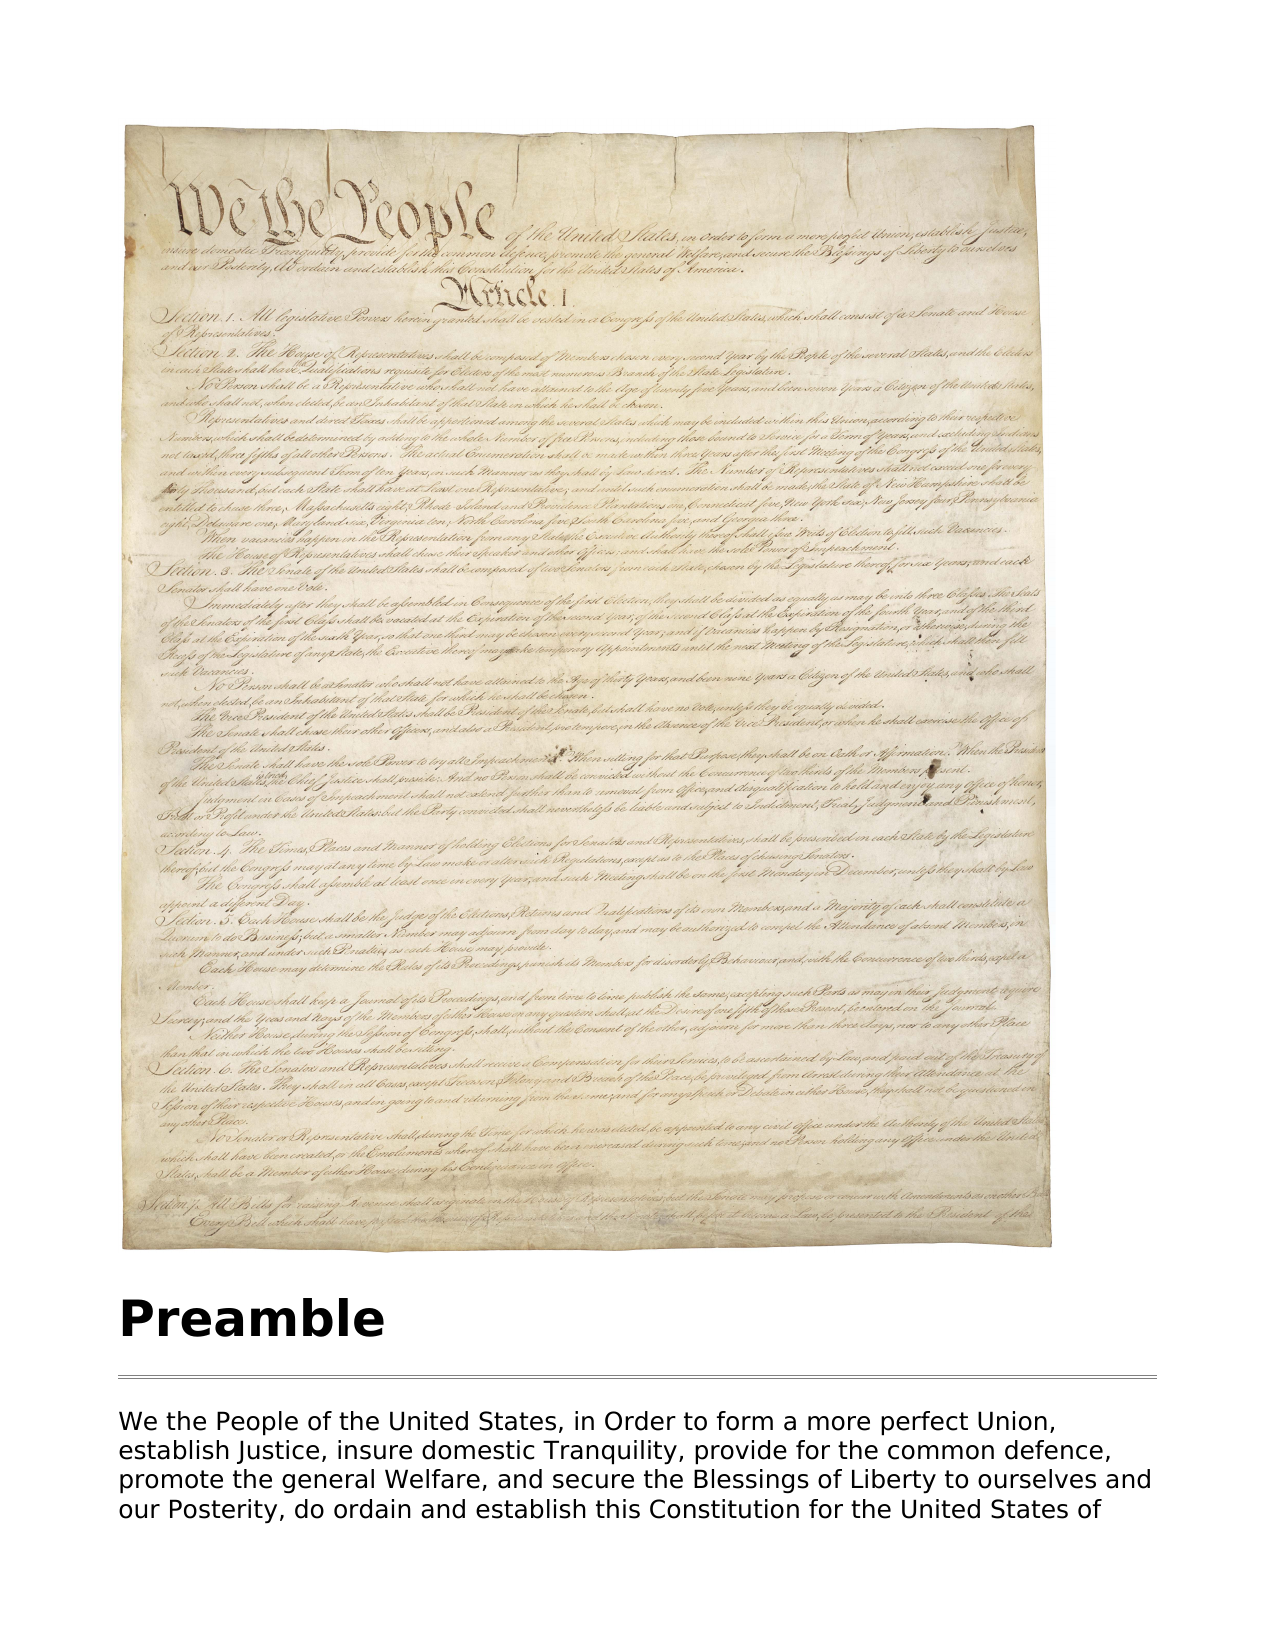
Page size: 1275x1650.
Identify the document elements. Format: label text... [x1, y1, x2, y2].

picture [118, 118, 1056, 1253]
subtitle Preamble [118, 1290, 1157, 1348]
text We the People of the United States, in Order to form a more perfect Union, establish Justice, insure domestic Tranquility, provide for the common defence, promote the general Welfare, and secure the Blessings of Liberty to ourselves and our Posterity, do ordain and establish this Constitution for the United States of [118, 1407, 1157, 1524]
